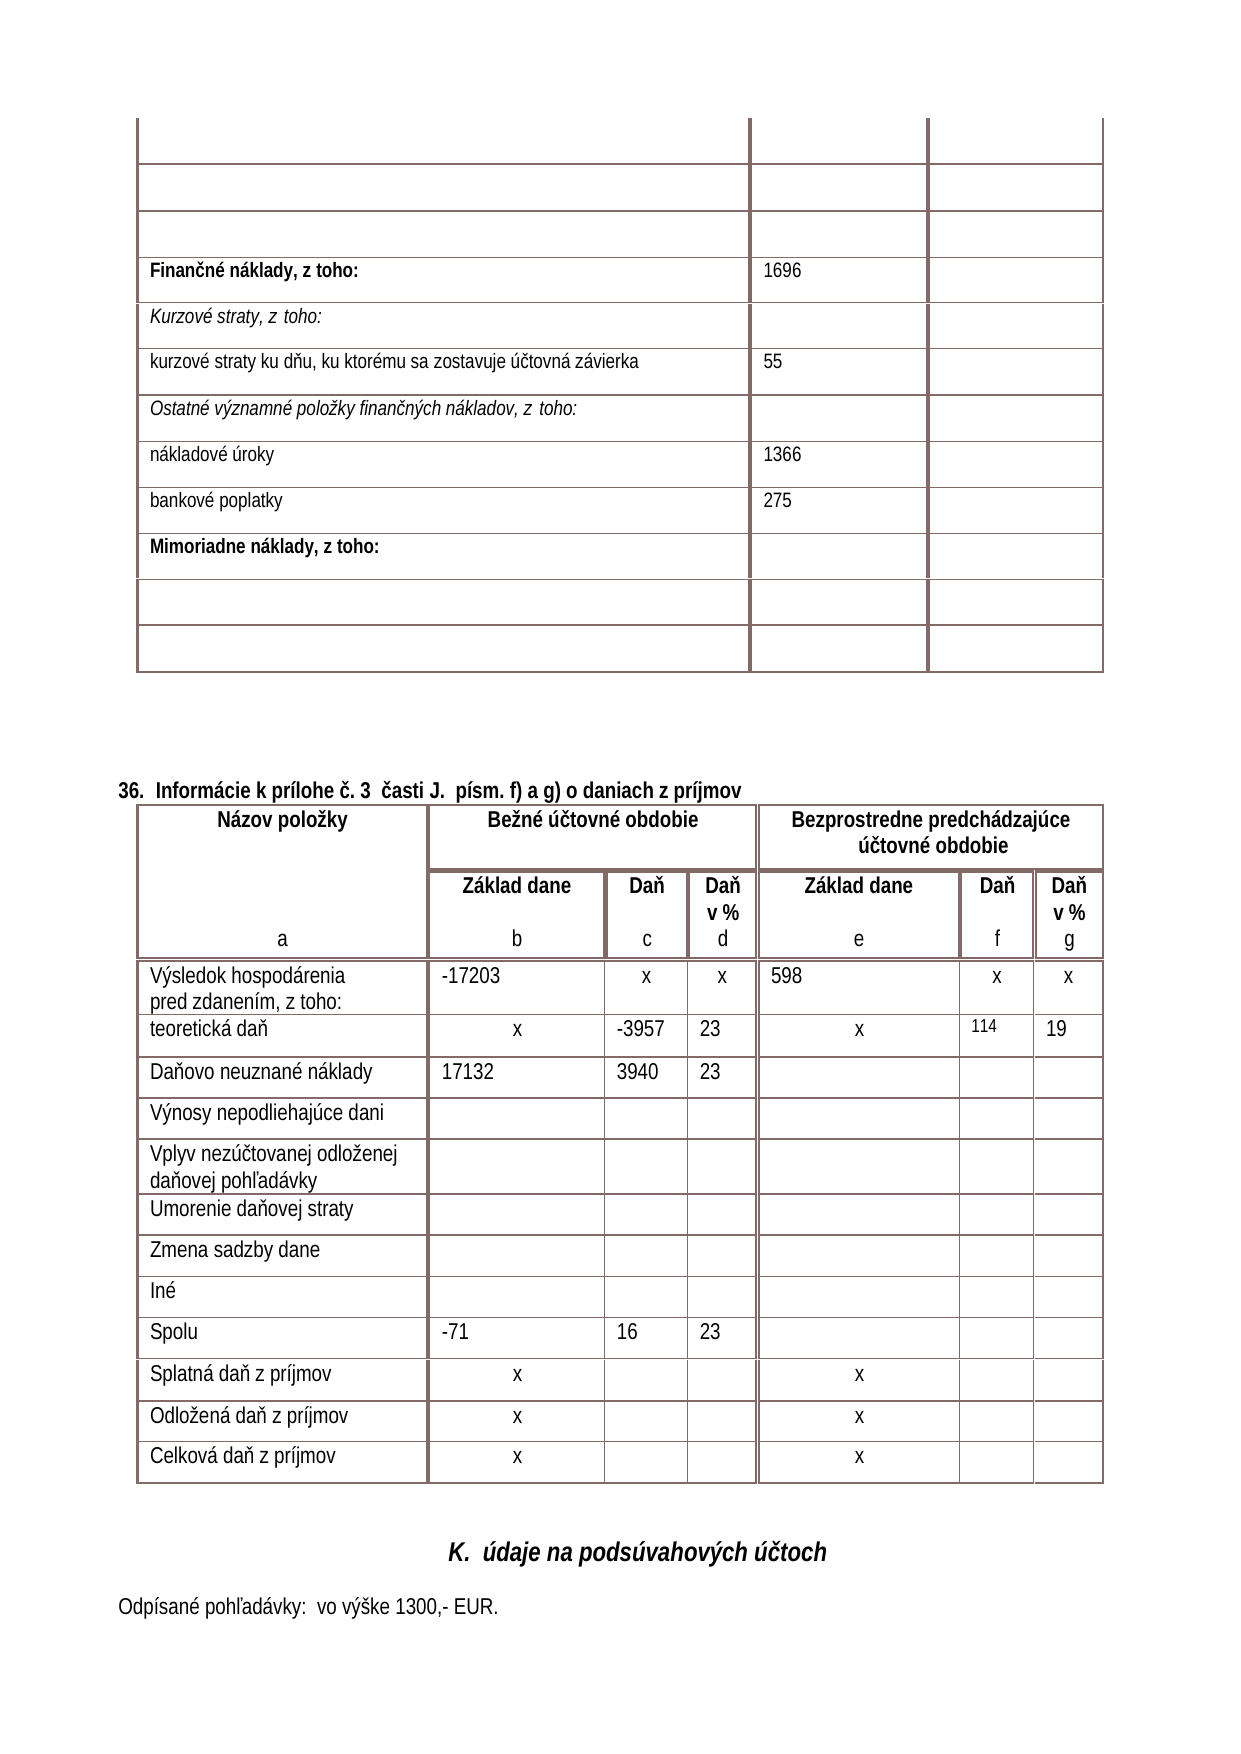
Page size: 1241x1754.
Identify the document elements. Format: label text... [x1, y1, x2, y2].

table_cell [139, 212, 748, 257]
table_cell x [760, 1402, 959, 1441]
table_cell Spolu [139, 1318, 426, 1358]
table_cell [1035, 1360, 1102, 1400]
table_cell [752, 580, 926, 624]
table_cell [930, 442, 1102, 487]
table_cell Umorenie daňovej straty [139, 1195, 426, 1234]
table_cell kurzové straty ku dňu, ku ktorému sa zostavuje účtovná závierka [139, 349, 748, 394]
table_cell x [430, 1402, 604, 1441]
table_cell Základ dane [760, 873, 958, 925]
table_cell x [688, 962, 755, 1014]
table_cell 23 [688, 1318, 755, 1358]
table_cell Odložená daň z príjmov [139, 1402, 426, 1441]
table_cell [960, 1058, 1033, 1097]
table_cell [688, 1195, 755, 1234]
table_cell [605, 1195, 687, 1234]
table_cell [752, 118, 926, 163]
table_cell [752, 212, 926, 257]
table_cell c [608, 925, 686, 957]
table_cell [930, 626, 1102, 671]
table_cell 3940 [605, 1058, 687, 1097]
table_cell x [430, 1442, 604, 1482]
text K. údaje na podsúvahových účtoch [156, 1536, 1122, 1567]
table_cell [430, 1140, 604, 1193]
table_cell x [760, 1360, 959, 1400]
table_cell Daňovo neuznané náklady [139, 1058, 426, 1097]
table_cell [1035, 1058, 1102, 1097]
table_cell [1035, 1236, 1102, 1276]
table_cell [930, 396, 1102, 441]
table_cell Základ dane [430, 873, 603, 925]
text Odpísané pohľadávky: vo výške 1300,- EUR. [118, 1593, 1171, 1619]
table_cell [752, 534, 926, 578]
table_cell x [960, 962, 1033, 1014]
table_cell [960, 1140, 1033, 1193]
table_cell b [430, 925, 603, 957]
table_cell [430, 1236, 604, 1276]
table_cell x [760, 1015, 959, 1056]
table_cell [760, 1140, 959, 1193]
table_cell [930, 165, 1102, 210]
table_header Bežné účtovné obdobie [430, 806, 755, 868]
table_cell 275 [752, 488, 926, 533]
table_cell [605, 1099, 687, 1138]
table_cell [1035, 1277, 1102, 1317]
table_cell [1035, 1402, 1102, 1441]
table_cell [430, 1277, 604, 1317]
table_cell e [760, 925, 958, 957]
table_cell Zmena sadzby dane [139, 1236, 426, 1276]
table_header Názov položky [139, 806, 426, 925]
table_cell [605, 1402, 687, 1441]
table_cell [752, 165, 926, 210]
table_cell [760, 1099, 959, 1138]
table_cell [139, 165, 748, 210]
table_cell [139, 580, 748, 624]
table_cell 55 [752, 349, 926, 394]
table_cell [760, 1195, 959, 1234]
table_cell [1035, 1318, 1102, 1358]
table_cell [605, 1277, 687, 1317]
table_cell x [1035, 962, 1102, 1014]
table_cell [139, 118, 748, 163]
table_cell [960, 1318, 1033, 1358]
table_cell 114 [960, 1015, 1033, 1056]
table_cell [760, 1277, 959, 1317]
table_cell [960, 1099, 1033, 1138]
table_cell 23 [688, 1058, 755, 1097]
table_cell [760, 1236, 959, 1276]
table_cell Daň [962, 873, 1032, 925]
table_cell Ostatné významné položky finančných nákladov, z toho: [139, 396, 748, 441]
table_cell 598 [760, 962, 959, 1014]
table_cell x [430, 1015, 604, 1056]
table_cell [930, 304, 1102, 348]
table_cell 1366 [752, 442, 926, 487]
table_cell [960, 1442, 1033, 1482]
table_cell x [430, 1360, 604, 1400]
table_cell [930, 488, 1102, 533]
table_cell 16 [605, 1318, 687, 1358]
table_cell [605, 1236, 687, 1276]
table_cell [930, 580, 1102, 624]
table_cell -3957 [605, 1015, 687, 1056]
table_cell a [139, 925, 426, 957]
table_cell [605, 1360, 687, 1400]
table_cell [960, 1277, 1033, 1317]
table_cell Celková daň z príjmov [139, 1442, 426, 1482]
table_cell [430, 1099, 604, 1138]
table_cell [688, 1099, 755, 1138]
table_cell 23 [688, 1015, 755, 1056]
table_cell -17203 [430, 962, 604, 1014]
table_cell Kurzové straty, z toho: [139, 304, 748, 348]
table_cell [688, 1236, 755, 1276]
table_cell [605, 1442, 687, 1482]
table_cell [688, 1402, 755, 1441]
table_cell Finančné náklady, z toho: [139, 258, 748, 302]
table_cell [605, 1140, 687, 1193]
table_cell [760, 1318, 959, 1358]
table_cell g [1037, 925, 1102, 957]
table_cell [930, 349, 1102, 394]
table_header Bezprostredne predchádzajúce účtovné obdobie [760, 806, 1102, 868]
table_cell [752, 304, 926, 348]
table_cell [430, 1195, 604, 1234]
table_cell [688, 1140, 755, 1193]
table_cell Iné [139, 1277, 426, 1317]
text 36. Informácie k prílohe č. 3 časti J. písm. f) a g) o daniach z príjmov [118, 777, 1122, 803]
table_cell nákladové úroky [139, 442, 748, 487]
table_cell -71 [430, 1318, 604, 1358]
table_cell [139, 626, 748, 671]
table_cell [1035, 1140, 1102, 1193]
table_cell Výnosy nepodliehajúce dani [139, 1099, 426, 1138]
table_cell x [605, 962, 687, 1014]
table_cell [960, 1195, 1033, 1234]
table_cell [752, 626, 926, 671]
table_cell [688, 1277, 755, 1317]
table_cell [1035, 1099, 1102, 1138]
table_cell Vplyv nezúčtovanej odloženej daňovej pohľadávky [139, 1140, 426, 1193]
table_cell Výsledok hospodárenia pred zdanením, z toho: [139, 962, 426, 1014]
table_cell [930, 118, 1102, 163]
table_cell Daň [608, 873, 686, 925]
table_cell [760, 1058, 959, 1097]
table_cell Daň v % [690, 873, 755, 925]
table_cell [688, 1360, 755, 1400]
table_cell 17132 [430, 1058, 604, 1097]
table_cell bankové poplatky [139, 488, 748, 533]
table_cell [930, 258, 1102, 302]
table_cell d [690, 925, 755, 957]
table_cell [1035, 1195, 1102, 1234]
table_cell Mimoriadne náklady, z toho: [139, 534, 748, 578]
table_cell [960, 1402, 1033, 1441]
table_cell f [962, 925, 1032, 957]
table_cell x [760, 1442, 959, 1482]
table_cell Splatná daň z príjmov [139, 1360, 426, 1400]
table_cell 1696 [752, 258, 926, 302]
table_cell 19 [1035, 1015, 1102, 1056]
table_cell teoretická daň [139, 1015, 426, 1056]
table_cell [688, 1442, 755, 1482]
table_cell [930, 534, 1102, 578]
table_cell Daň v % [1037, 873, 1102, 925]
table_cell [960, 1360, 1033, 1400]
table_cell [1035, 1442, 1102, 1482]
table_cell [930, 212, 1102, 257]
table_cell [752, 396, 926, 441]
table_cell [960, 1236, 1033, 1276]
